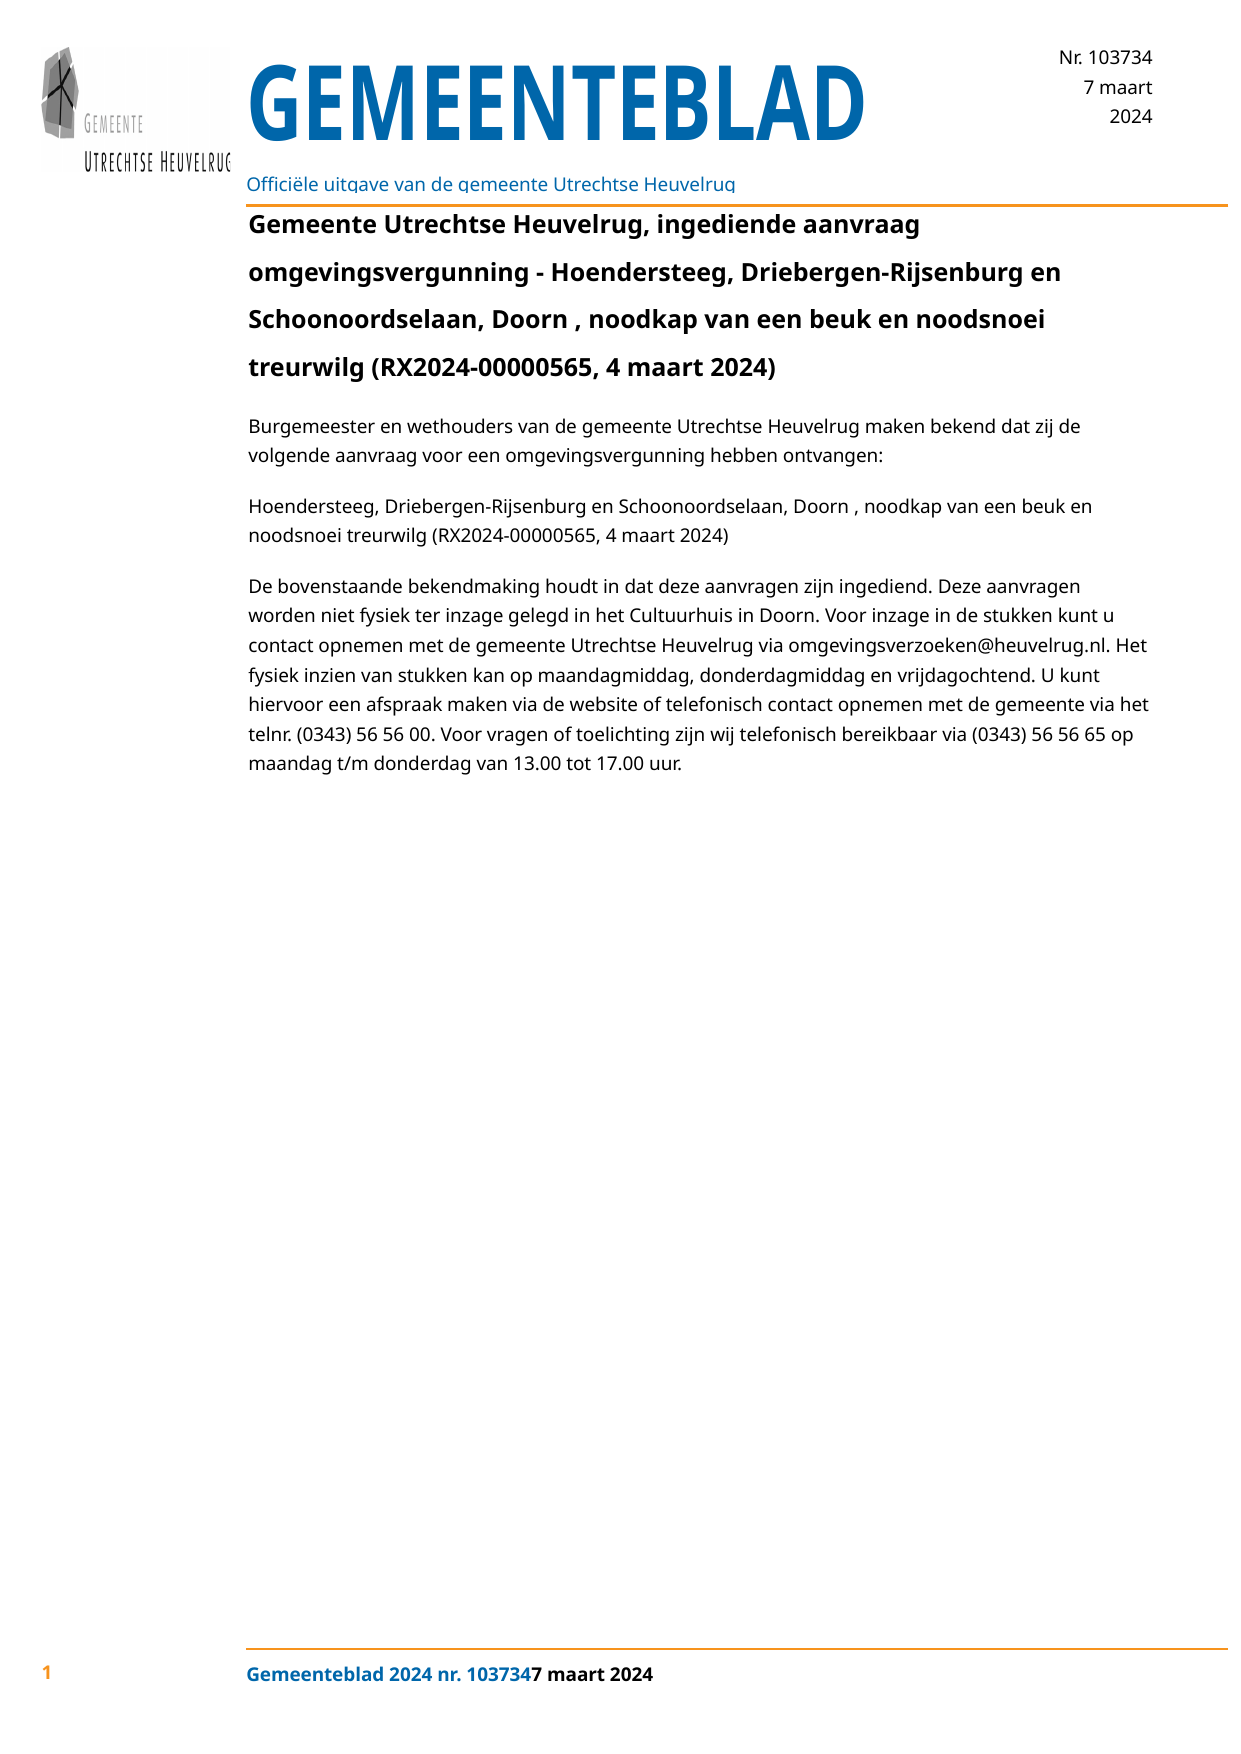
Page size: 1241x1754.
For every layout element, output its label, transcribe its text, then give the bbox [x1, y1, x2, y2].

picture [41, 47, 231, 172]
text Hoendersteeg, Driebergen-Rijsenburg en Schoonoordselaan, Doorn , noodkap van een beuk en noodsnoei treurwilg (RX2024-00000565, 4 maart 2024) [248, 493, 1152, 548]
text Gemeente Utrechtse Heuvelrug, ingediende aanvraag omgevingsvergunning - Hoendersteeg, Driebergen-Rijsenburg en Schoonoordselaan, Doorn , noodkap van een beuk en noodsnoei treurwilg (RX2024-00000565, 4 maart 2024) [248, 207, 1152, 384]
text De bovenstaande bekendmaking houdt in dat deze aanvragen zijn ingediend. Deze aanvragen worden niet fysiek ter inzage gelegd in het Cultuurhuis in Doorn. Voor inzage in de stukken kunt u contact opnemen met de gemeente Utrechtse Heuvelrug via omgevingsverzoeken@heuvelrug.nl. Het fysiek inzien van stukken kan op maandagmiddag, donderdagmiddag en vrijdagochtend. U kunt hiervoor een afspraak maken via de website of telefonisch contact opnemen met de gemeente via het telnr. (0343) 56 56 00. Voor vragen of toelichting zijn wij telefonisch bereikbaar via (0343) 56 56 65 op maandag t/m donderdag van 13.00 tot 17.00 uur. [248, 573, 1152, 776]
text Burgemeester en wethouders van de gemeente Utrechtse Heuvelrug maken bekend dat zij de volgende aanvraag voor een omgevingsvergunning hebben ontvangen: [248, 413, 1152, 468]
